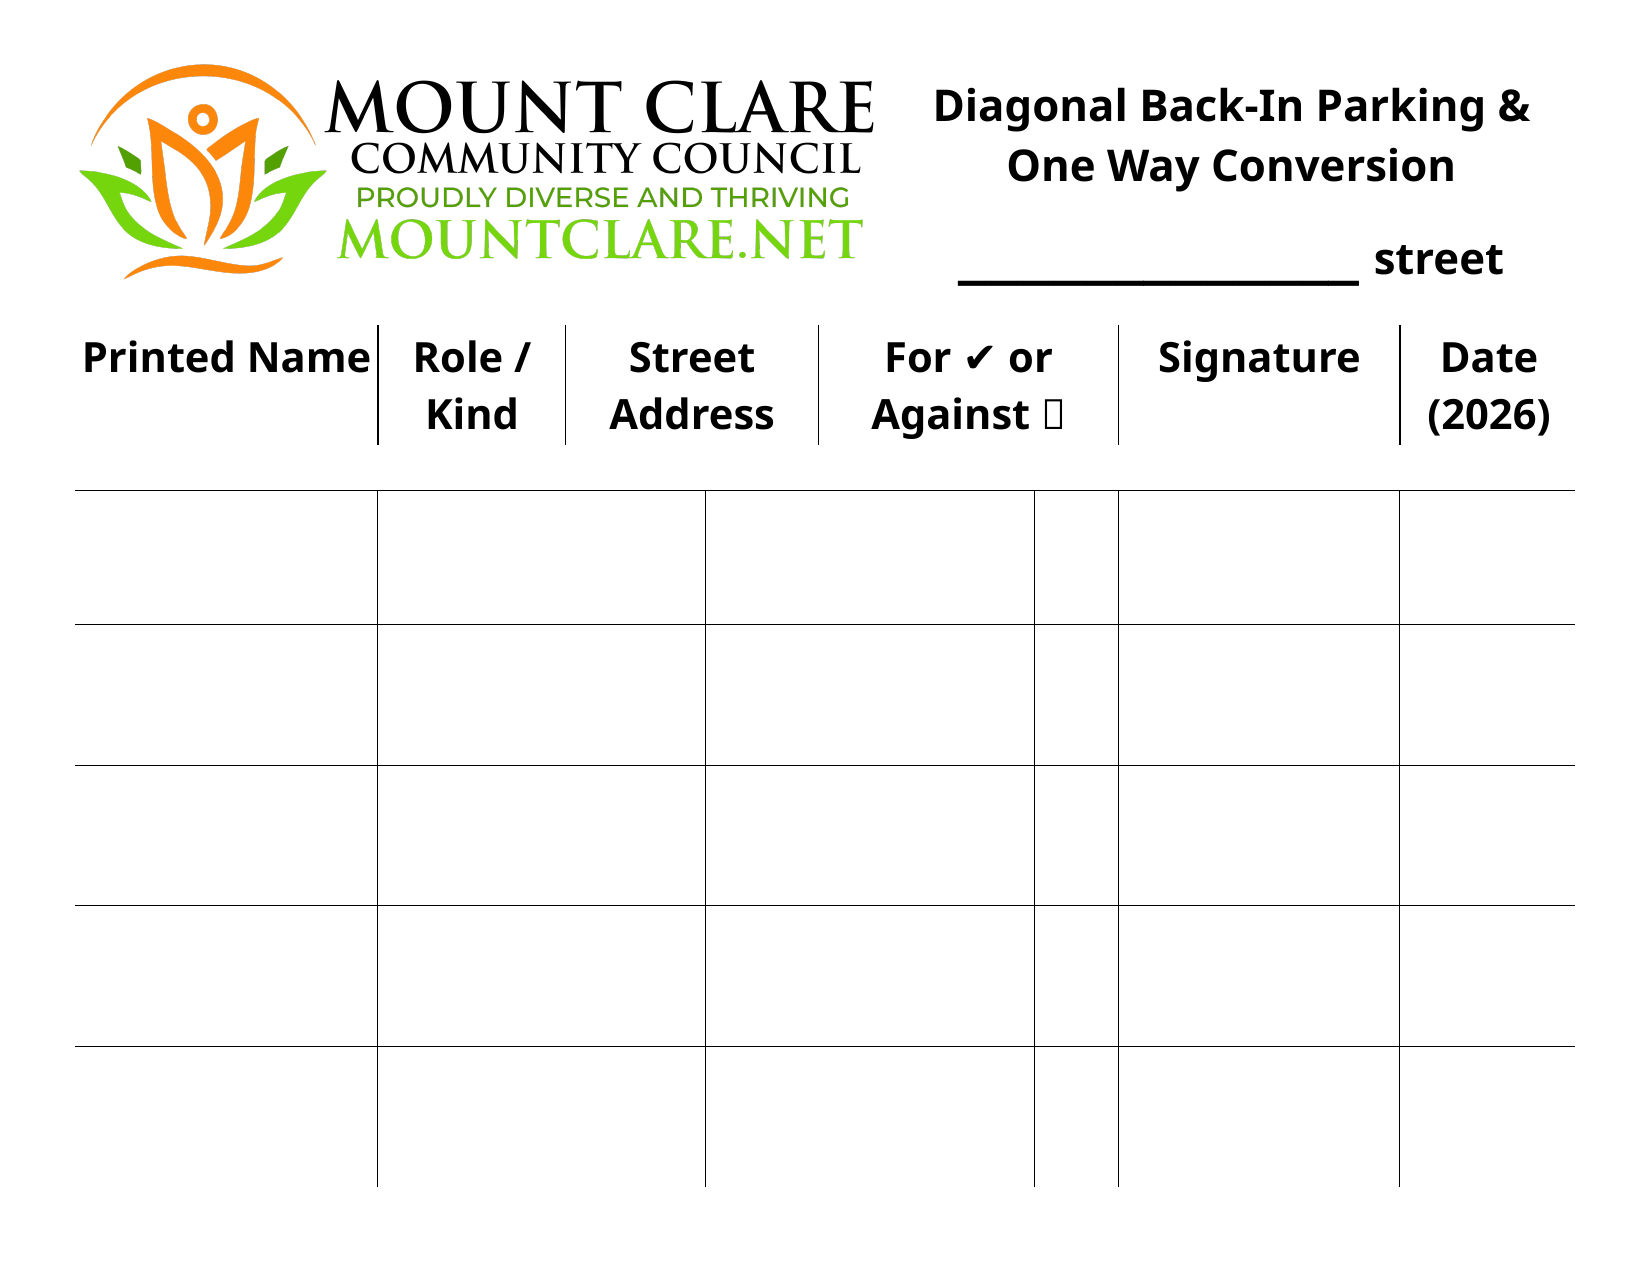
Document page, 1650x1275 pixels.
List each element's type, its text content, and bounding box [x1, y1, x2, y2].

table_cell [1035, 766, 1118, 905]
table_header Date (2026) [1401, 325, 1578, 445]
table_cell [706, 906, 1034, 1046]
table_cell [1119, 1047, 1399, 1187]
table_cell [75, 1047, 377, 1187]
table_cell [75, 625, 377, 765]
table_header Printed Name [75, 325, 377, 445]
table_cell [1119, 766, 1399, 905]
text Diagonal Back-In Parking & One Way Conversion [888, 75, 1575, 194]
table_cell [1119, 625, 1399, 765]
table_cell [706, 1047, 1034, 1187]
table_header For ✔️ or Against ❌ [819, 325, 1118, 445]
picture [75, 61, 888, 284]
table_cell [1400, 766, 1575, 905]
table_cell [706, 625, 1034, 765]
table_header [1119, 491, 1399, 624]
table_cell [1119, 906, 1399, 1046]
table_cell [378, 1047, 705, 1187]
table_cell [1400, 906, 1575, 1046]
table_header Street Address [566, 325, 818, 445]
table_cell [1400, 625, 1575, 765]
table_cell [378, 906, 705, 1046]
table_header Signature [1119, 325, 1399, 445]
table_cell [378, 625, 705, 765]
table_cell [378, 766, 705, 905]
table_cell [75, 906, 377, 1046]
table_header [378, 491, 705, 624]
table_cell [75, 766, 377, 905]
table_header [706, 491, 1034, 624]
table_cell [1035, 1047, 1118, 1187]
table_cell [1035, 906, 1118, 1046]
table_header [1400, 491, 1575, 624]
table_cell [1400, 1047, 1575, 1187]
table_cell [1035, 625, 1118, 765]
text _____________ street [75, 194, 1575, 296]
table_header [75, 491, 377, 624]
table_header [1035, 491, 1118, 624]
table_cell [706, 766, 1034, 905]
table_header Role / Kind [379, 325, 565, 445]
